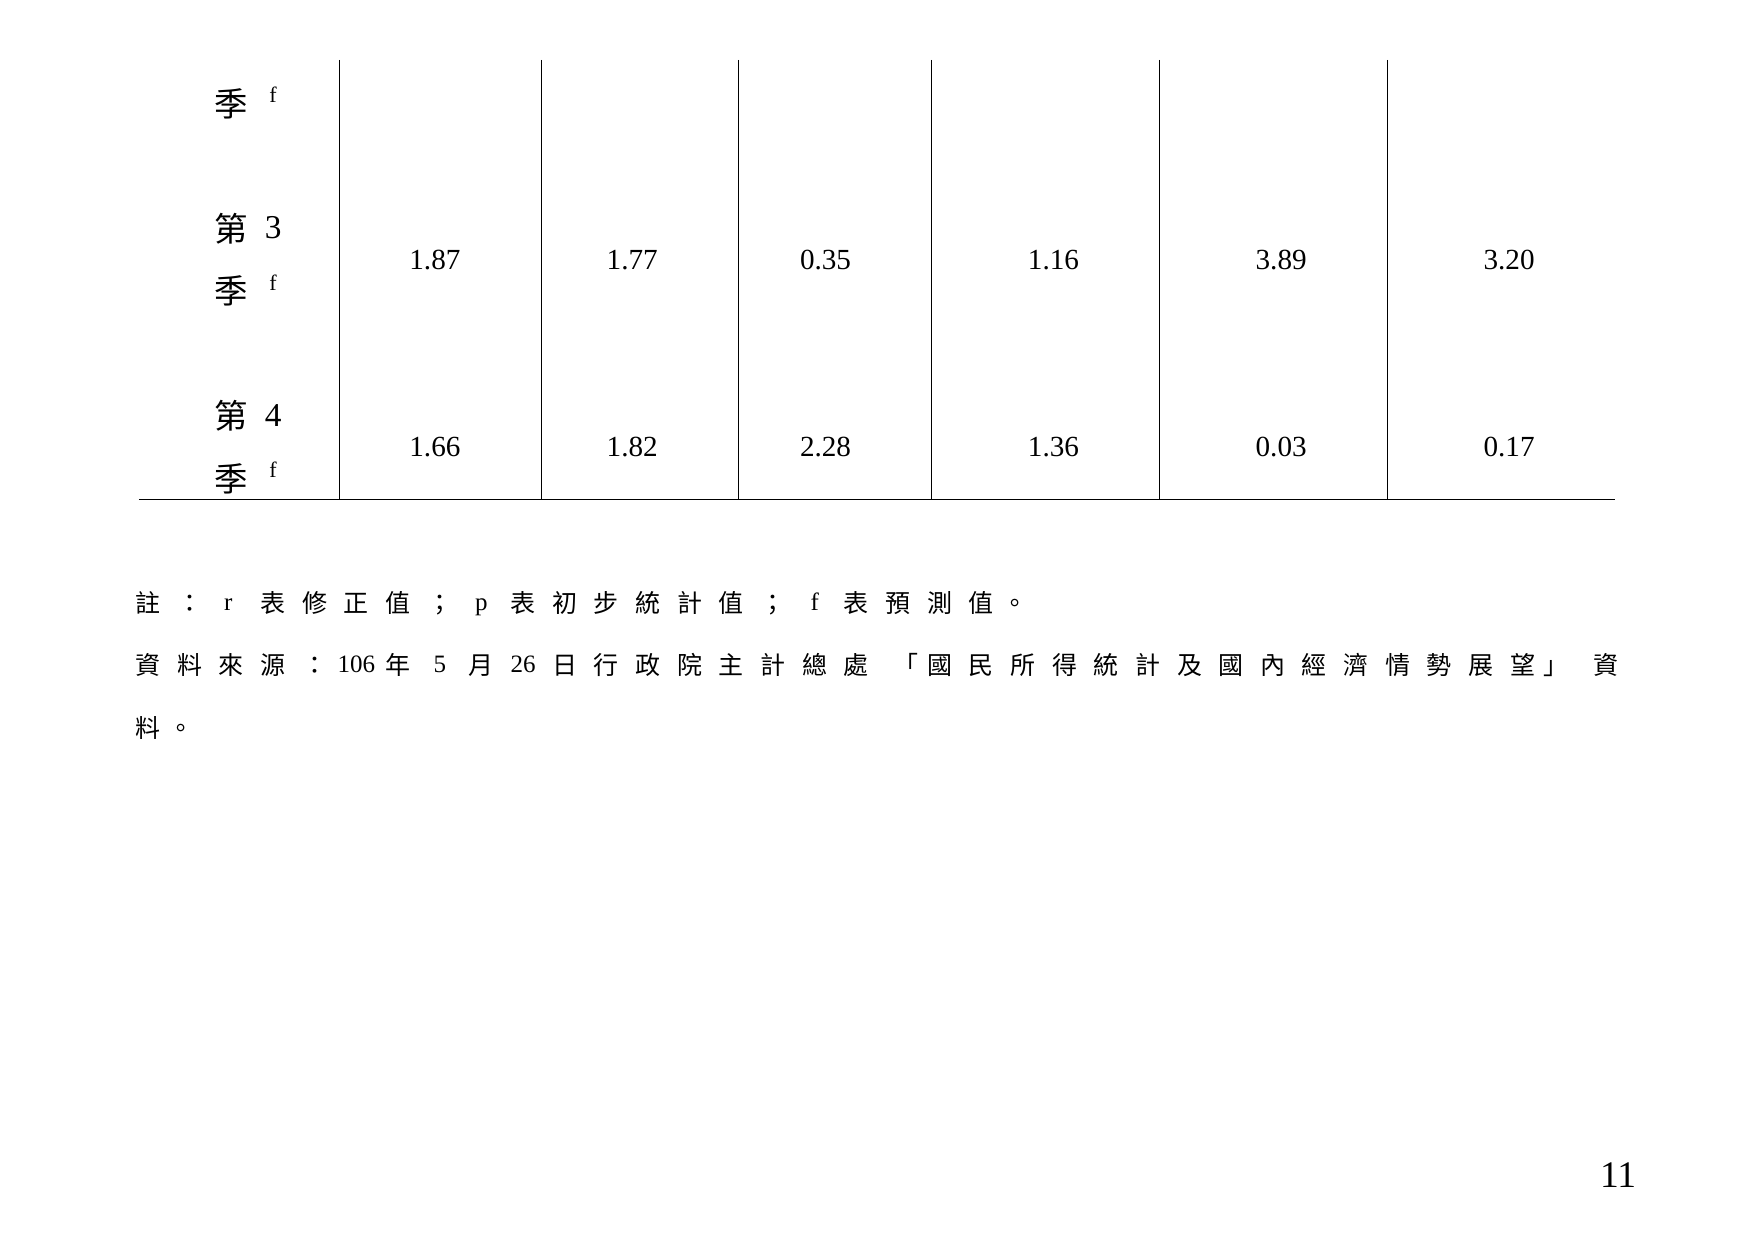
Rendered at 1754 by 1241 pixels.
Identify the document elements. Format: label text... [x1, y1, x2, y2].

table_cell 1.87 [340, 124, 541, 312]
table_cell 1.82 [542, 312, 738, 499]
table_cell [932, 60, 1159, 124]
table_cell 3.20 [1388, 124, 1615, 312]
table_cell 1.66 [340, 312, 541, 499]
table_cell 0.35 [739, 124, 931, 312]
text 註：r 表修正值；p表初步統計值；f表預測值。 [127, 560, 1627, 622]
table_cell [340, 60, 541, 124]
table_cell 季f [139, 60, 339, 124]
table_cell 1.36 [932, 312, 1159, 499]
table_cell 0.03 [1160, 312, 1387, 499]
table_cell 3.89 [1160, 124, 1387, 312]
table_cell [1160, 60, 1387, 124]
table_cell 1.77 [542, 124, 738, 312]
table_cell [1388, 60, 1615, 124]
table_cell 1.16 [932, 124, 1159, 312]
table_cell [739, 60, 931, 124]
table_cell 2.28 [739, 312, 931, 499]
table_cell 0.17 [1388, 312, 1615, 499]
table_cell 第4季f [139, 312, 339, 499]
text 資料來源：106年5月26日行政院主計總處「國民所得統計及國內經濟情勢展望」資料。 [127, 622, 1627, 747]
table_cell [542, 60, 738, 124]
table_cell 第3季f [139, 124, 339, 312]
